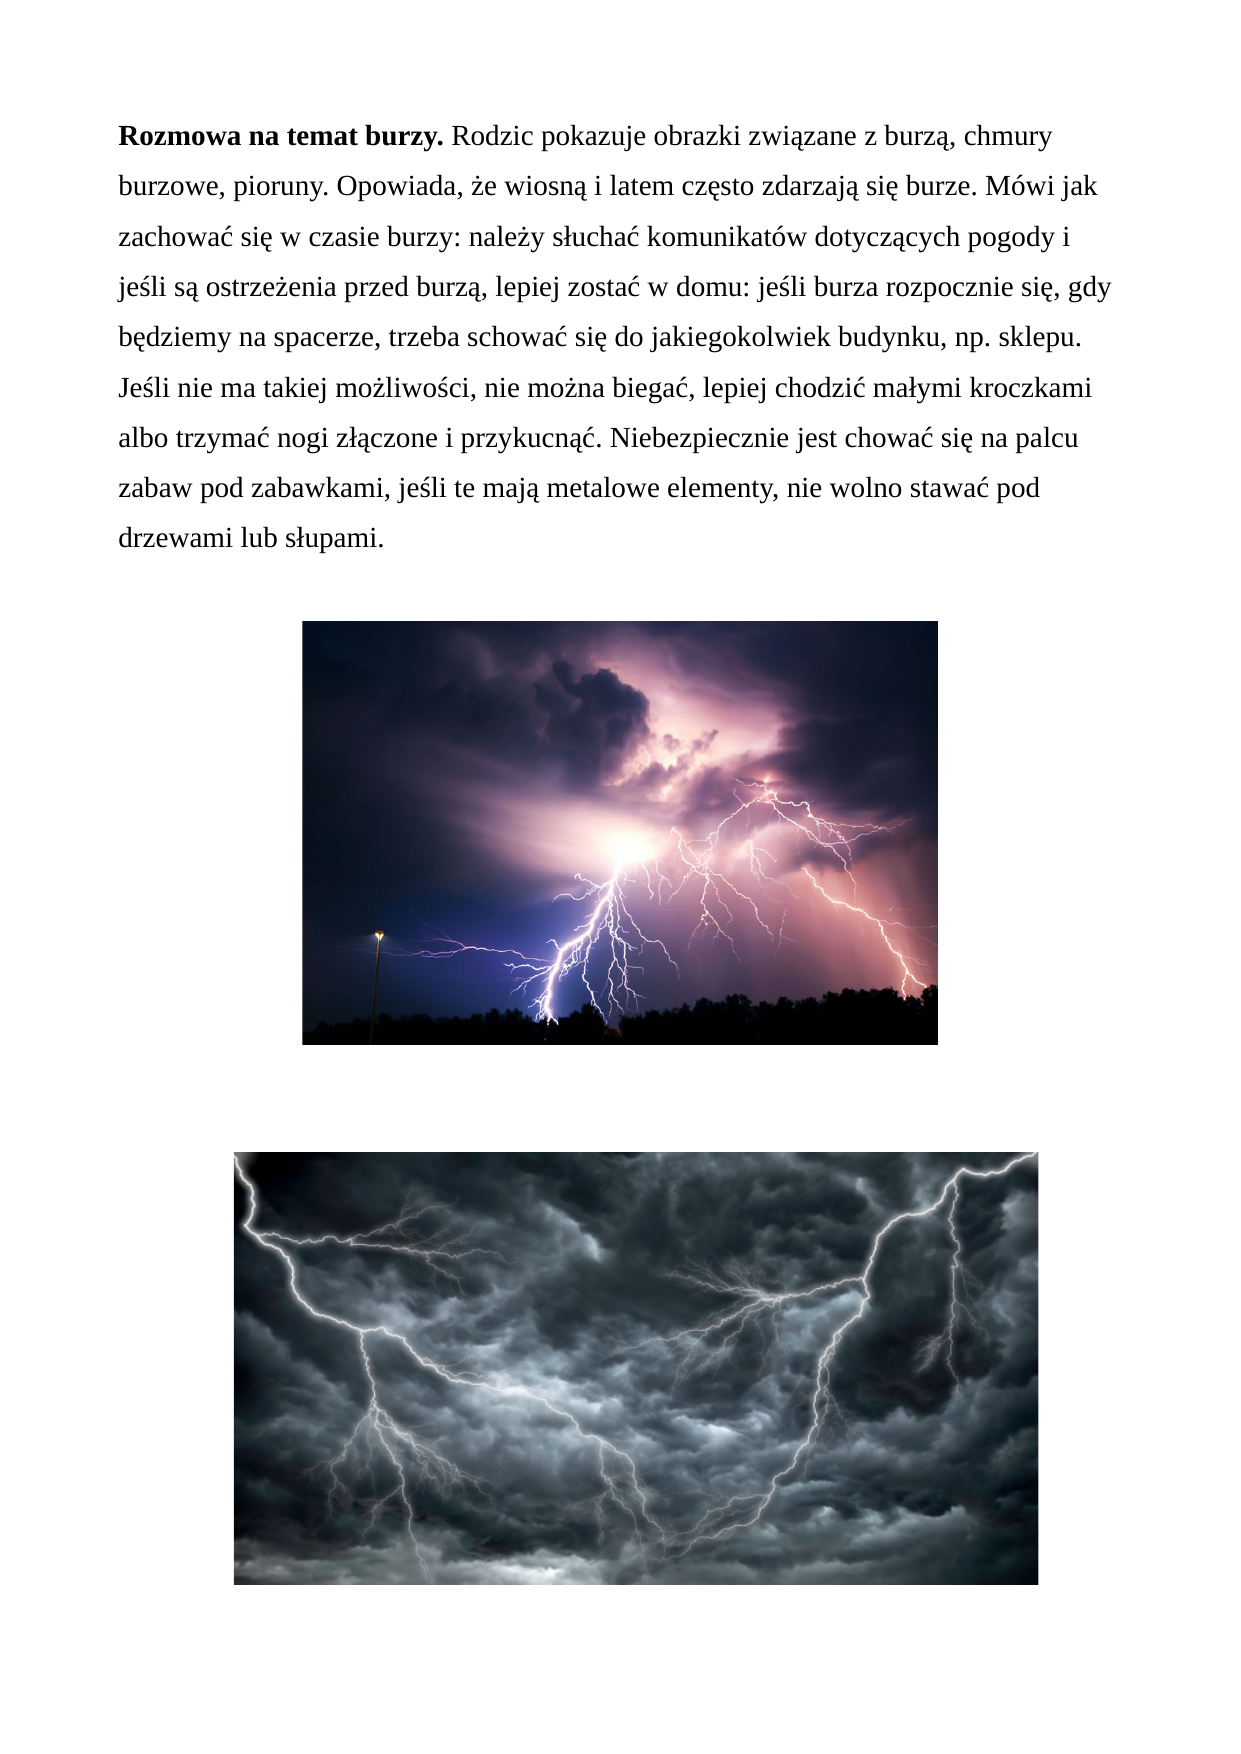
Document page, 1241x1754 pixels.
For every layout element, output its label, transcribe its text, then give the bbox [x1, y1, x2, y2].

picture [233, 1152, 1039, 1585]
picture [302, 621, 938, 1045]
text Rozmowa na temat burzy. Rodzic pokazuje obrazki związane z burzą, chmury burzowe, pioruny. Opowiada, że wiosną i latem często zdarzają się burze. Mówi jak zachować się w czasie burzy: należy słuchać komunikatów dotyczących pogody i jeśli są ostrzeżenia przed burzą, lepiej zostać w domu: jeśli burza rozpocznie się, gdy będziemy na spacerze, trzeba schować się do jakiegokolwiek budynku, np. sklepu. Jeśli nie ma takiej możliwości, nie można biegać, lepiej chodzić małymi kroczkami albo trzymać nogi złączone i przykucnąć. Niebezpiecznie jest chować się na palcu zabaw pod zabawkami, jeśli te mają metalowe elementy, nie wolno stawać pod drzewami lub słupami. [118, 118, 1122, 604]
